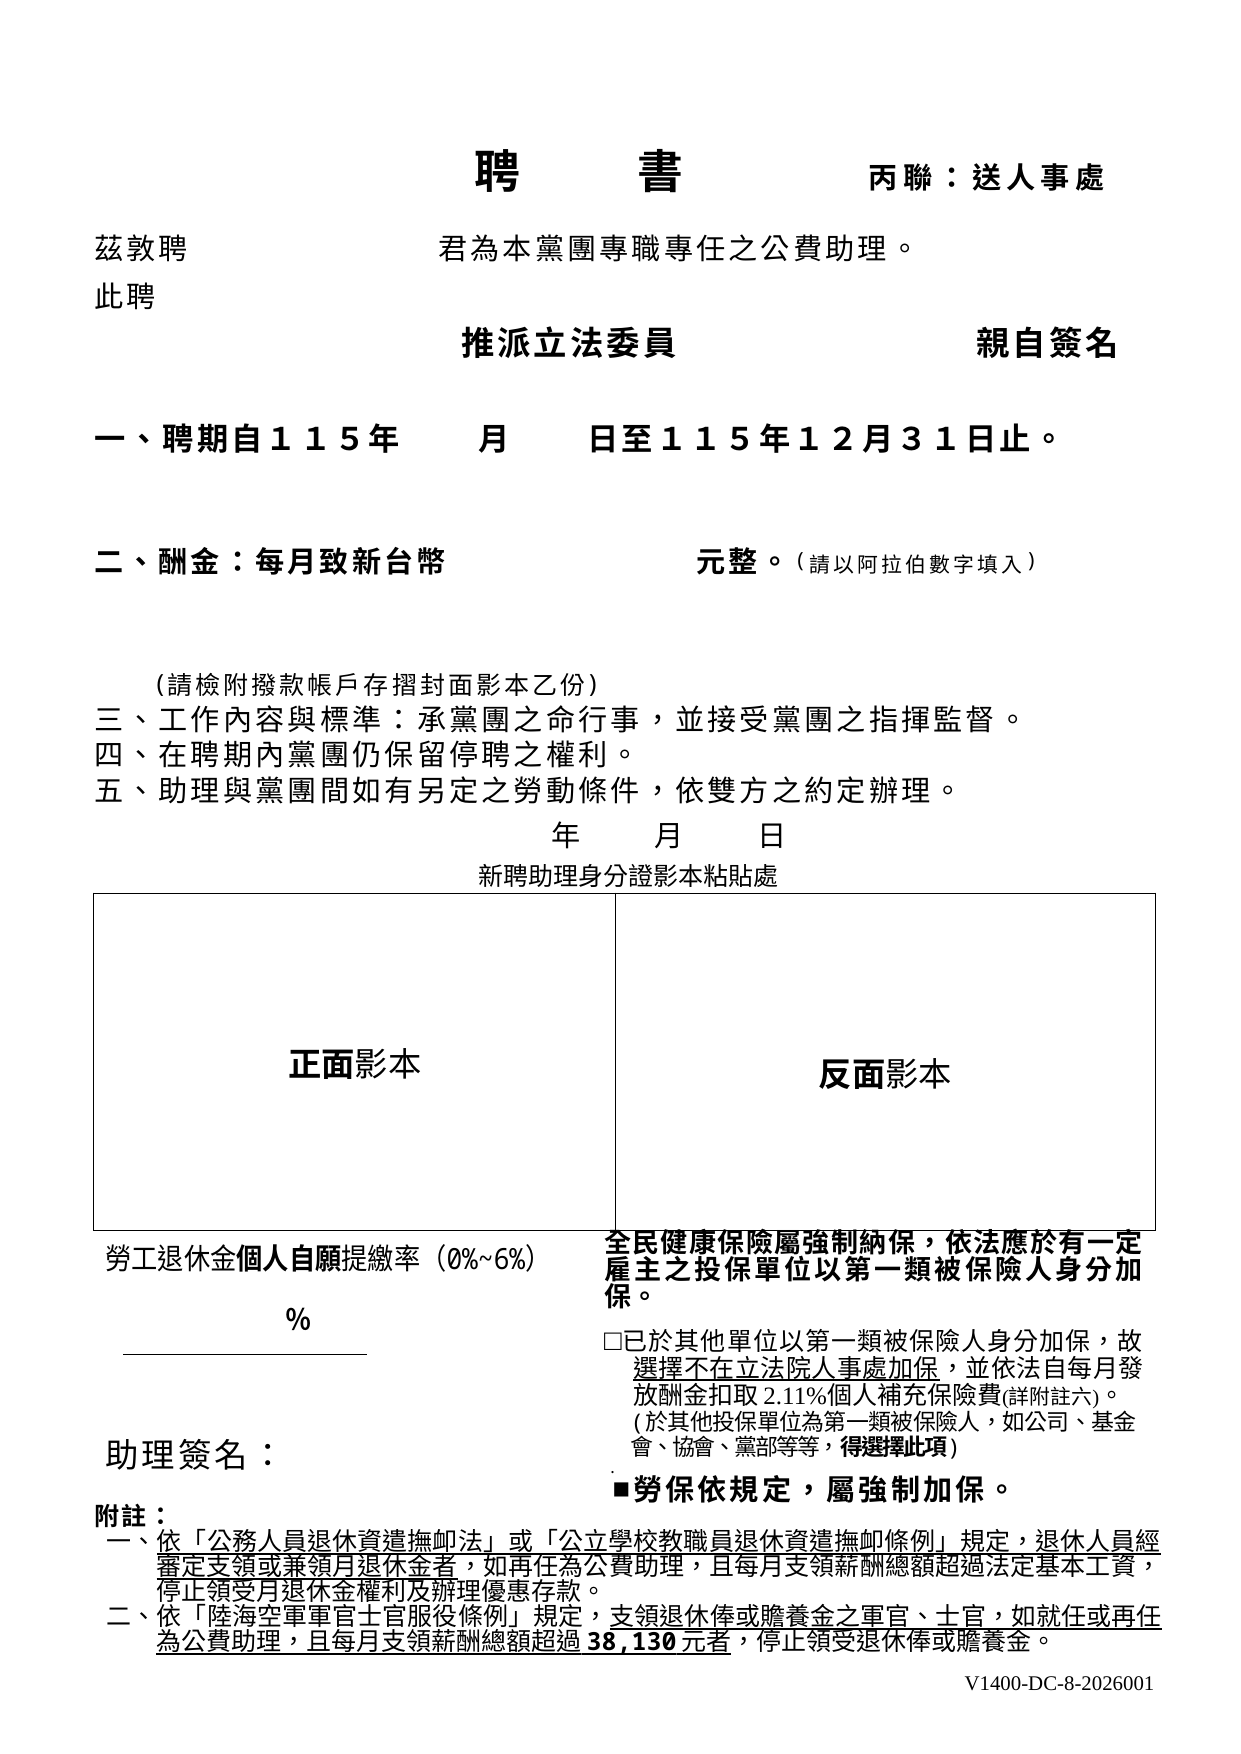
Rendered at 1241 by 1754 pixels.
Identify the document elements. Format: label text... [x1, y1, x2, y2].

text 茲敦聘 君為本黨團專職專任之公費助理。 [94, 221, 1162, 269]
text 一、依「公務人員退休資遣撫卹法」或「公立學校教職員退休資遣撫卹條例」規定，退休人員經審定支領或兼領月退休金者，如再任為公費助理，且每月支領薪酬總額超過法定基本工資，停止領受月退休金權利及辦理優惠存款。 [106, 1531, 1162, 1606]
text 附註： [94, 1506, 1162, 1531]
table_header 反面影本 [616, 894, 1155, 1230]
table_cell 勞工退休金個人自願提繳率（0%~6%） 助理簽名： [94, 1231, 593, 1506]
table_header ％ [123, 1279, 367, 1354]
text 一、聘期自１１５年 月 日至１１５年１２月３１日止。 [94, 412, 1162, 460]
text 二、依「陸海空軍軍官士官服役條例」規定，支領退休俸或贍養金之軍官、士官，如就任或再任為公費助理，且每月支領薪酬總額超過38,130元者，停止領受退休俸或贍養金。 [106, 1606, 1162, 1656]
table_header 正面影本 [94, 894, 615, 1230]
text 新聘助理身分證影本粘貼處 [94, 856, 1162, 892]
text 推派立法委員 親自簽名 [94, 317, 1162, 364]
text 年 月 日 [94, 808, 1162, 856]
text 二、酬金：每月致新台幣 元整。(請以阿拉伯數字填入) [94, 460, 1162, 581]
text 聘 書 丙聯：送人事處 [94, 96, 1104, 221]
text 此聘 [94, 269, 1162, 317]
text 四、在聘期內黨團仍保留停聘之權利。 [94, 737, 1162, 773]
text (請檢附撥款帳戶存摺封面影本乙份) [94, 629, 1162, 702]
table_cell 全民健康保險屬強制納保，依法應於有一定雇主之投保單位以第一類被保險人身分加保。 □已於其他單位以第一類被保險人身分加保，故選擇不在立法院人事處加保，並依法自每月發放酬金扣取2.11%個人補充保險費(詳附註六)。 (於其他投保單位為第一類被保險人，如公司、基金會、協會、黨部等等，得選擇此項) . ■勞保依規定，屬強制加保。 [593, 1231, 1155, 1506]
text 五、助理與黨團間如有另定之勞動條件，依雙方之約定辦理。 [94, 773, 1162, 808]
text 三、工作內容與標準：承黨團之命行事，並接受黨團之指揮監督。 [94, 702, 1162, 737]
